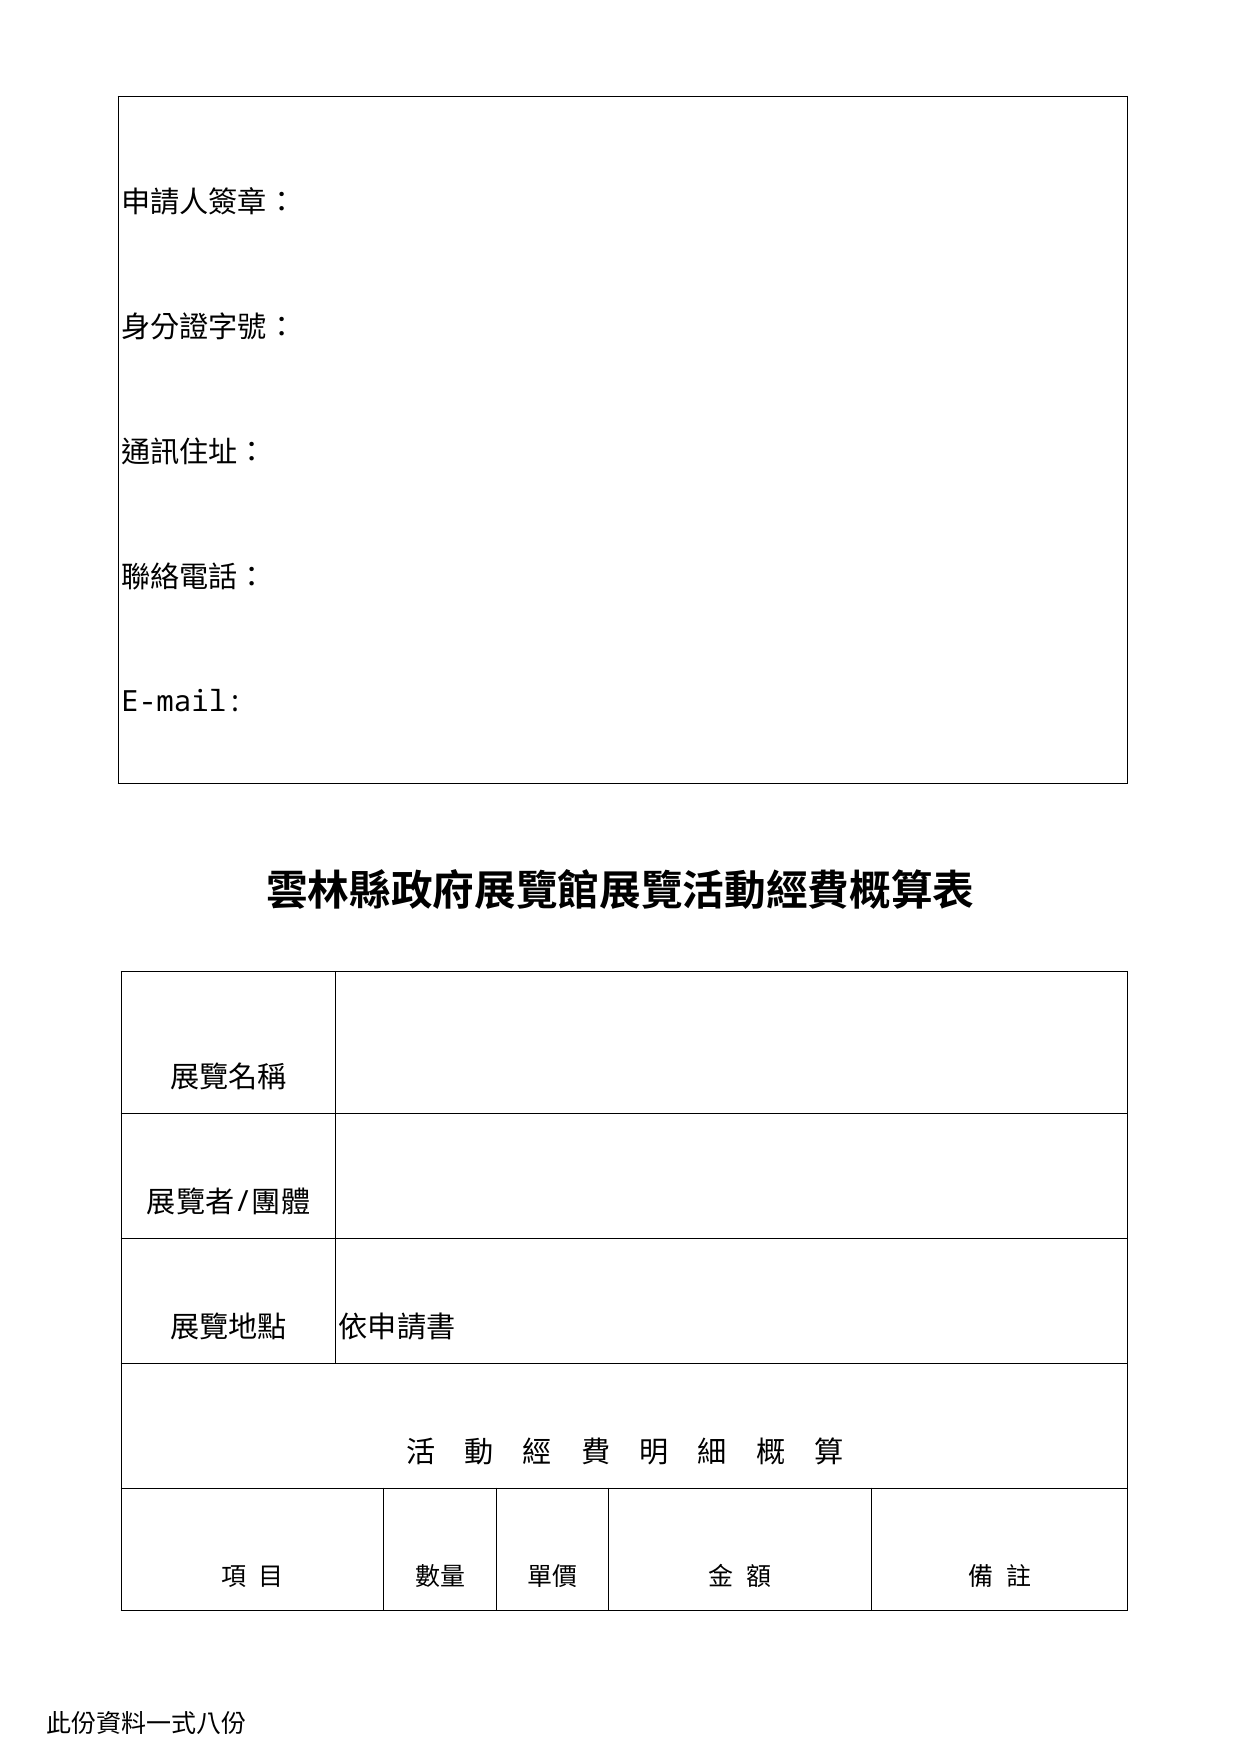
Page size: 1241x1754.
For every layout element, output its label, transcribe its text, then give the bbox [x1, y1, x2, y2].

table_cell 活 動 經 費 明 細 概 算 [122, 1364, 1127, 1487]
text [0, 1696, 350, 1754]
table_cell 展覽地點 [122, 1239, 335, 1362]
table_header 展覽名稱 [122, 972, 335, 1112]
table_cell 金 額 [609, 1489, 871, 1610]
text 此份資料一式八份 [15, 1704, 335, 1740]
table_cell [336, 1114, 1127, 1237]
table_cell 項 目 [122, 1489, 383, 1610]
table_cell 數量 [384, 1489, 496, 1610]
table_header [336, 972, 1127, 1112]
text 雲林縣政府展覽館展覽活動經費概算表 [118, 846, 1122, 908]
table_cell 展覽者/團體 [122, 1114, 335, 1237]
table_cell 依申請書 [336, 1239, 1127, 1362]
table_cell 備 註 [872, 1489, 1127, 1610]
table_cell 申請人簽章： 身分證字號： 通訊住址： 聯絡電話： E-mail: [119, 97, 1127, 783]
table_cell 單價 [497, 1489, 608, 1610]
